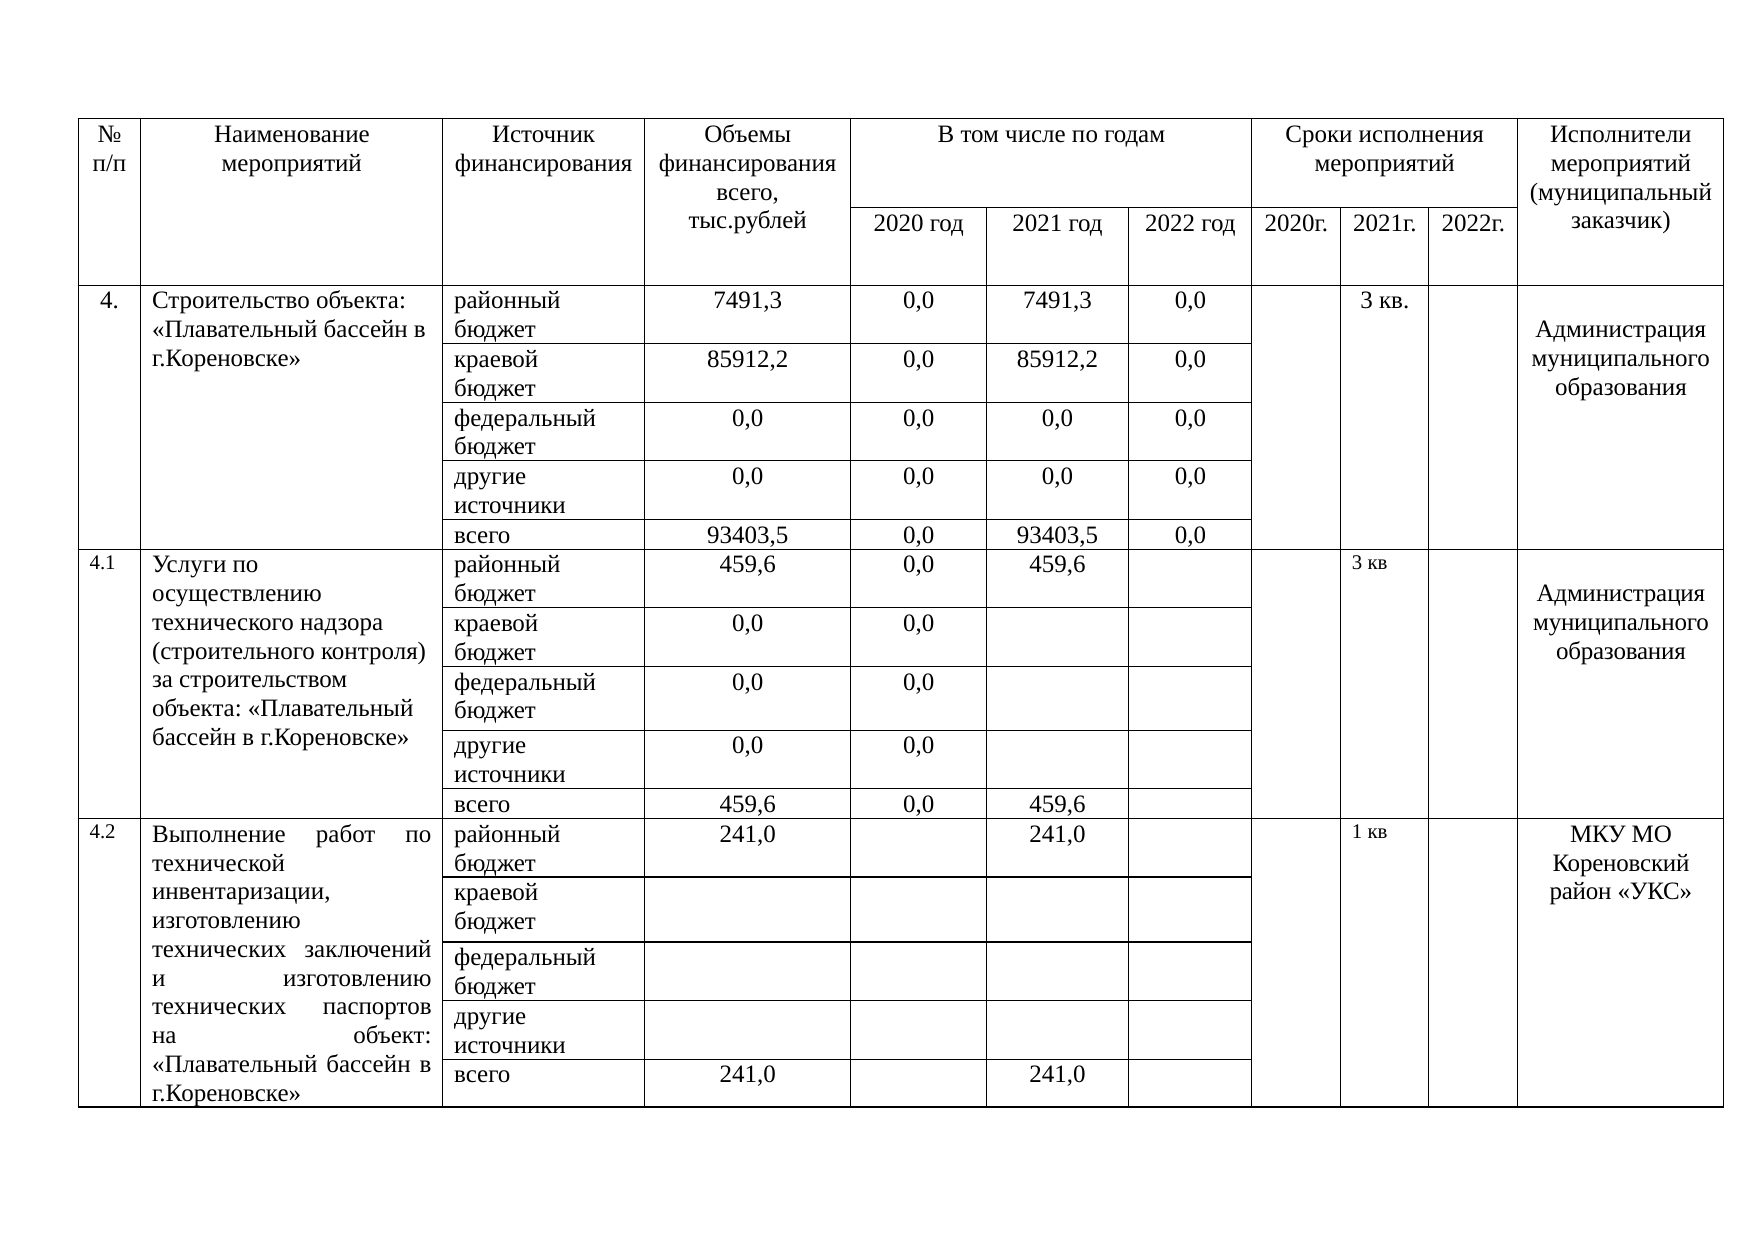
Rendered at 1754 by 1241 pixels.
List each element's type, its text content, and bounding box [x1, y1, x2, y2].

table_cell 0,0 [851, 344, 986, 402]
table_cell [987, 878, 1128, 941]
table_cell 1 кв [1341, 819, 1428, 1106]
table_cell [1129, 667, 1251, 729]
table_cell районный бюджет [443, 550, 644, 607]
table_cell 0,0 [851, 789, 986, 818]
table_cell Строительство объекта: «Плавательный бассейн в г.Кореновске» [141, 286, 442, 548]
table_cell 0,0 [645, 731, 850, 788]
table_cell [1429, 819, 1517, 1106]
table_cell 7491,3 [645, 286, 850, 343]
table_cell [645, 943, 850, 1000]
table_cell всего [443, 1060, 644, 1106]
table_cell 85912,2 [645, 344, 850, 402]
table_cell [645, 878, 850, 941]
table_cell [1129, 550, 1251, 607]
table_cell 459,6 [645, 789, 850, 818]
table_cell [1129, 789, 1251, 818]
table_cell 0,0 [851, 667, 986, 729]
table_cell 3 кв [1341, 550, 1428, 818]
table_cell [1129, 1060, 1251, 1106]
table_header Наименование мероприятий [141, 119, 442, 284]
table_cell 0,0 [645, 461, 850, 519]
table_cell федеральный бюджет [443, 667, 644, 729]
table_cell [987, 608, 1128, 666]
table_cell [1429, 550, 1517, 818]
table_cell 241,0 [987, 1060, 1128, 1106]
table_cell Услуги по осуществлению технического надзора (строительного контроля) за строительством объекта: «Плавательный бассейн в г.Кореновске» [141, 550, 442, 818]
table_cell 0,0 [987, 403, 1128, 460]
table_cell районный бюджет [443, 286, 644, 343]
table_cell [987, 667, 1128, 729]
table_cell 93403,5 [645, 520, 850, 548]
table_cell 0,0 [1129, 403, 1251, 460]
table_cell [1129, 878, 1251, 941]
table_cell [1252, 819, 1340, 1106]
table_cell 7491,3 [987, 286, 1128, 343]
table_cell федеральный бюджет [443, 403, 644, 460]
table_cell [645, 1001, 850, 1058]
table_cell 241,0 [645, 819, 850, 876]
table_cell 0,0 [851, 403, 986, 460]
table_cell 2022 год [1129, 208, 1251, 284]
table_cell 4.1 [79, 550, 140, 818]
table_header Объемы финансирования всего, тыс.рублей [645, 119, 850, 284]
table_cell краевой бюджет [443, 344, 644, 402]
table_cell краевой бюджет [443, 608, 644, 666]
table_cell 0,0 [1129, 344, 1251, 402]
table_cell [1129, 608, 1251, 666]
table_cell 3 кв. [1341, 286, 1428, 548]
table_cell 459,6 [987, 550, 1128, 607]
table_header Исполнители мероприятий (муниципальный заказчик) [1518, 119, 1723, 284]
table_cell 4.2 [79, 819, 140, 1106]
table_cell МКУ МО Кореновский район «УКС» [1518, 819, 1723, 1106]
table_cell 2021 год [987, 208, 1128, 284]
table_cell [1129, 819, 1251, 876]
table_cell 0,0 [851, 608, 986, 666]
table_cell [851, 819, 986, 876]
table_cell федеральный бюджет [443, 943, 644, 1000]
table_cell 0,0 [645, 667, 850, 729]
table_cell [851, 943, 986, 1000]
table_cell 0,0 [851, 461, 986, 519]
table_cell районный бюджет [443, 819, 644, 876]
table_cell 0,0 [1129, 286, 1251, 343]
table_cell 2022г. [1429, 208, 1517, 284]
table_cell 0,0 [851, 731, 986, 788]
table_cell всего [443, 789, 644, 818]
table_header № п/п [79, 119, 140, 284]
table_cell Администрация муниципального образования [1518, 550, 1723, 818]
table_cell 4. [79, 286, 140, 548]
table_cell всего [443, 520, 644, 548]
table_cell 459,6 [987, 789, 1128, 818]
table_cell [1129, 943, 1251, 1000]
table_cell 2021г. [1341, 208, 1428, 284]
table_cell [1252, 550, 1340, 818]
table_header В том числе по годам [851, 119, 1251, 207]
table_cell [851, 1001, 986, 1058]
table_cell 0,0 [645, 608, 850, 666]
table_cell 0,0 [1129, 461, 1251, 519]
table_cell 2020 год [851, 208, 986, 284]
table_cell другие источники [443, 731, 644, 788]
table_cell [1429, 286, 1517, 548]
table_cell [987, 731, 1128, 788]
table_cell [987, 1001, 1128, 1058]
table_cell [851, 878, 986, 941]
table_cell 93403,5 [987, 520, 1128, 548]
table_cell 0,0 [851, 286, 986, 343]
table_cell [851, 1060, 986, 1106]
table_cell 241,0 [987, 819, 1128, 876]
table_cell [1129, 731, 1251, 788]
table_cell [987, 943, 1128, 1000]
table_cell Администрация муниципального образования [1518, 286, 1723, 548]
table_cell другие источники [443, 1001, 644, 1058]
table_cell 2020г. [1252, 208, 1340, 284]
table_cell 0,0 [987, 461, 1128, 519]
table_cell 0,0 [851, 550, 986, 607]
table_header Сроки исполнения мероприятий [1252, 119, 1517, 207]
table_cell 0,0 [1129, 520, 1251, 548]
table_cell [1252, 286, 1340, 548]
table_cell 459,6 [645, 550, 850, 607]
table_cell 241,0 [645, 1060, 850, 1106]
table_cell 85912,2 [987, 344, 1128, 402]
table_cell краевой бюджет [443, 878, 644, 941]
table_header Источник финансирования [443, 119, 644, 284]
table_cell 0,0 [645, 403, 850, 460]
table_cell [1129, 1001, 1251, 1058]
table_cell 0,0 [851, 520, 986, 548]
table_cell другие источники [443, 461, 644, 519]
